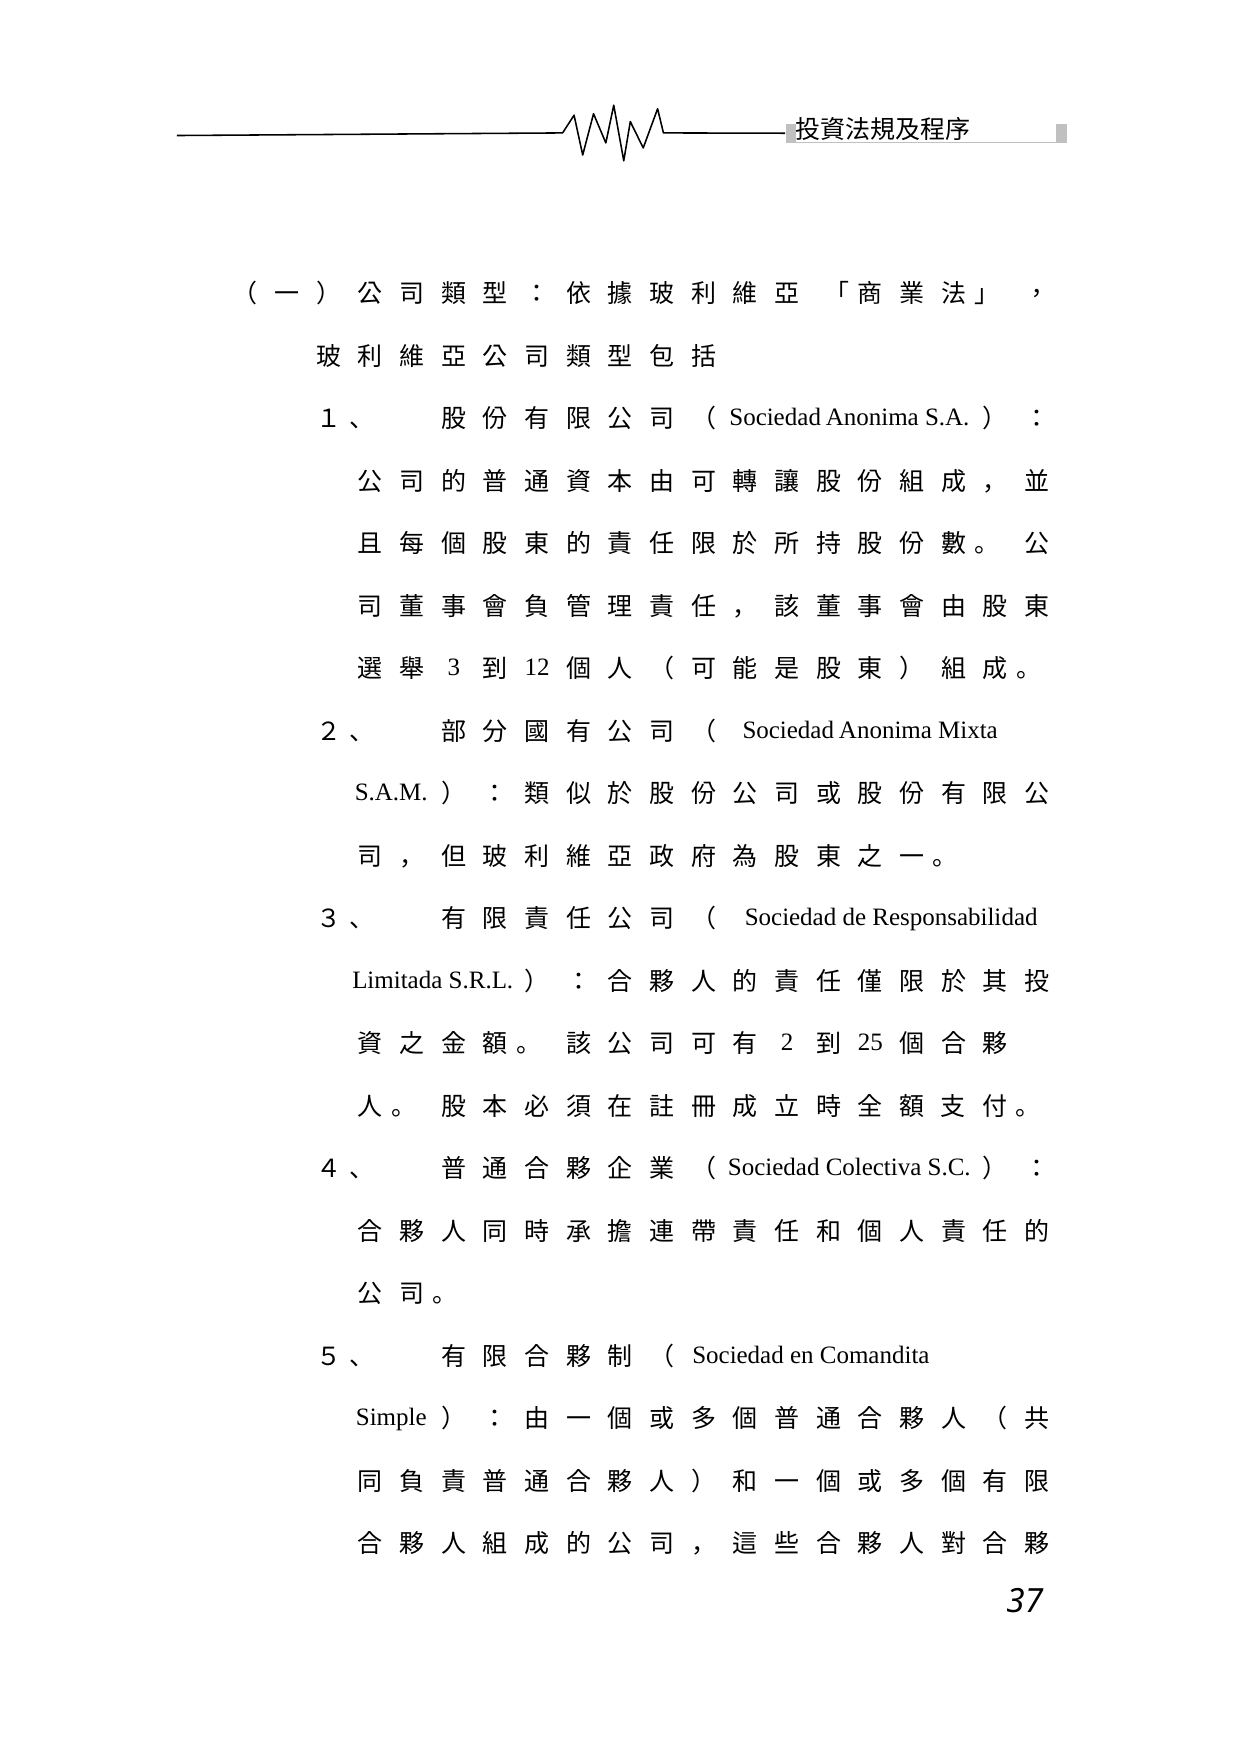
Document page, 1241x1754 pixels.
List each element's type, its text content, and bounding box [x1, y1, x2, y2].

text １、 股份有限公司（Sociedad Anonima S.A.）：公司的普通資本由可轉讓股份組成，並且每個股東的責任限於所持股份數。公司董事會負管理責任，該董事會由股東選舉3到12個人（可能是股東）組成。 [281, 375, 1058, 688]
text ４、 普通合夥企業（Sociedad Colectiva S.C.）：合夥人同時承擔連帶責任和個人責任的公司。 [281, 1125, 1058, 1313]
text （一）公司類型：依據玻利維亞「商業法」，玻利維亞公司類型包括 [207, 250, 1058, 375]
text ５、 有限合夥制（Sociedad en Comandita Simple）：由一個或多個普通合夥人（共同負責普通合夥人）和一個或多個有限合夥人組成的公司，這些合夥人對合夥 [281, 1313, 1058, 1563]
text ３、 有限責任公司（Sociedad de Responsabilidad Limitada S.R.L.）：合夥人的責任僅限於其投資之金額。該公司可有2到25個合夥人。股本必須在註冊成立時全額支付。 [281, 875, 1058, 1125]
text ２、 部分國有公司（Sociedad Anonima Mixta S.A.M.）：類似於股份公司或股份有限公司，但玻利維亞政府為股東之一。 [281, 688, 1058, 875]
